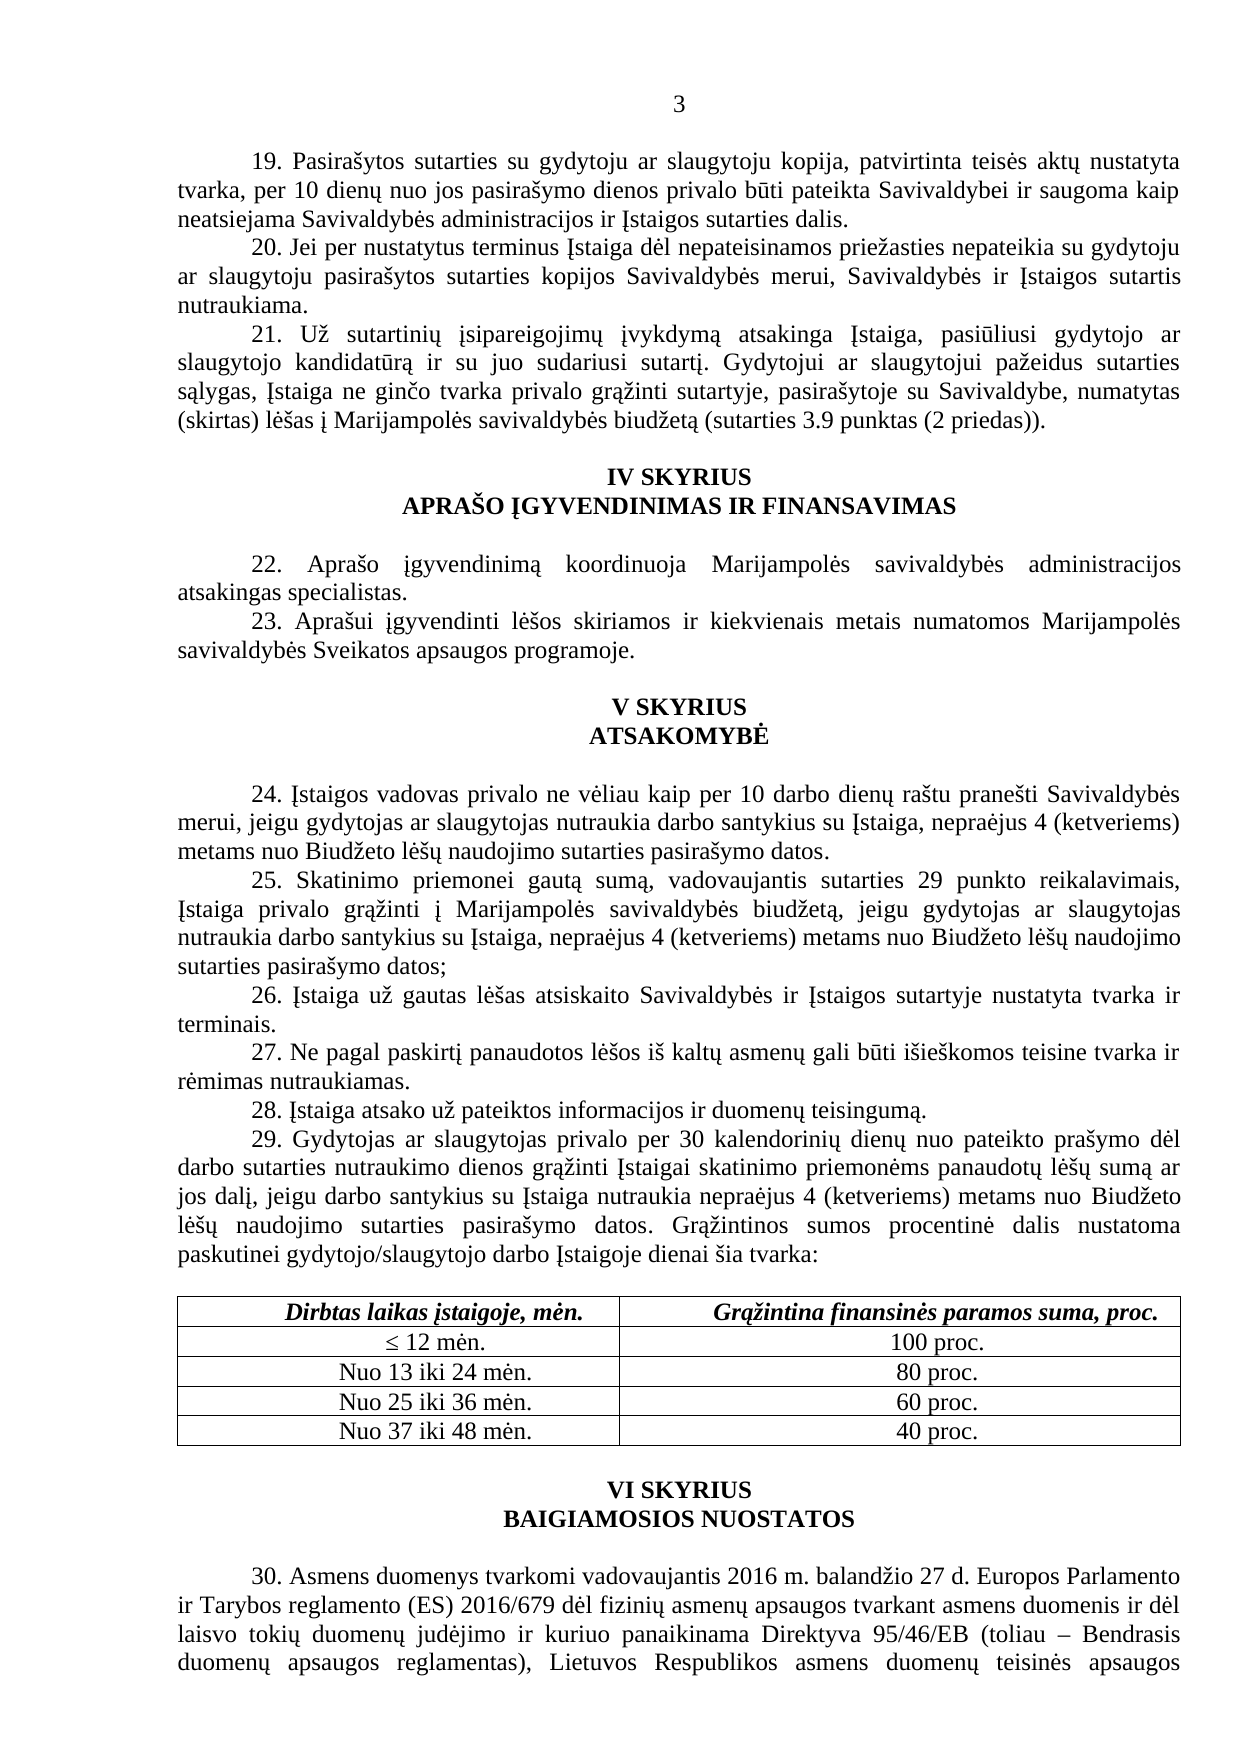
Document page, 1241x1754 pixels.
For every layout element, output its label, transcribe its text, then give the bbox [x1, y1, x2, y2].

table_cell Nuo 25 iki 36 mėn. [178, 1387, 619, 1415]
table_cell Nuo 37 iki 48 mėn. [178, 1416, 619, 1445]
text 29. Gydytojas ar slaugytojas privalo per 30 kalendorinių dienų nuo pateikto prašymo dėl darbo sutarties nutraukimo dienos grąžinti Įstaigai skatinimo priemonėms panaudotų lėšų sumą ar jos dalį, jeigu darbo santykius su Įstaiga nutraukia nepraėjus 4 (ketveriems) metams nuo Biudžeto lėšų naudojimo sutarties pasirašymo datos. Grąžintinos sumos procentinė dalis nustatoma paskutinei gydytojo/slaugytojo darbo Įstaigoje dienai šia tvarka: [177, 1124, 1181, 1267]
table_cell 60 proc. [620, 1387, 1180, 1415]
text 30. Asmens duomenys tvarkomi vadovaujantis 2016 m. balandžio 27 d. Europos Parlamento ir Tarybos reglamento (ES) 2016/679 dėl fizinių asmenų apsaugos tvarkant asmens duomenis ir dėl laisvo tokių duomenų judėjimo ir kuriuo panaikinama Direktyva 95/46/EB (toliau – Bendrasis duomenų apsaugos reglamentas), Lietuvos Respublikos asmens duomenų teisinės apsaugos [177, 1561, 1181, 1676]
text IV SKYRIUS [177, 462, 1181, 491]
text 20. Jei per nustatytus terminus Įstaiga dėl nepateisinamos priežasties nepateikia su gydytoju ar slaugytoju pasirašytos sutarties kopijos Savivaldybės merui, Savivaldybės ir Įstaigos sutartis nutraukiama. [177, 232, 1181, 319]
text VI SKYRIUS [177, 1475, 1181, 1504]
table_cell ≤ 12 mėn. [178, 1327, 619, 1356]
text 25. Skatinimo priemonei gautą sumą, vadovaujantis sutarties 29 punkto reikalavimais, Įstaiga privalo grąžinti į Marijampolės savivaldybės biudžetą, jeigu gydytojas ar slaugytojas nutraukia darbo santykius su Įstaiga, nepraėjus 4 (ketveriems) metams nuo Biudžeto lėšų naudojimo sutarties pasirašymo datos; [177, 865, 1181, 980]
table_cell 100 proc. [620, 1327, 1180, 1356]
table_cell Nuo 13 iki 24 mėn. [178, 1357, 619, 1386]
table_cell 40 proc. [620, 1416, 1180, 1445]
text 23. Aprašui įgyvendinti lėšos skiriamos ir kiekvienais metais numatomos Marijampolės savivaldybės Sveikatos apsaugos programoje. [177, 606, 1181, 664]
text 24. Įstaigos vadovas privalo ne vėliau kaip per 10 darbo dienų raštu pranešti Savivaldybės merui, jeigu gydytojas ar slaugytojas nutraukia darbo santykius su Įstaiga, nepraėjus 4 (ketveriems) metams nuo Biudžeto lėšų naudojimo sutarties pasirašymo datos. [177, 779, 1181, 865]
table_header Dirbtas laikas įstaigoje, mėn. [178, 1297, 619, 1326]
text 19. Pasirašytos sutarties su gydytoju ar slaugytoju kopija, patvirtinta teisės aktų nustatyta tvarka, per 10 dienų nuo jos pasirašymo dienos privalo būti pateikta Savivaldybei ir saugoma kaip neatsiejama Savivaldybės administracijos ir Įstaigos sutarties dalis. [177, 146, 1181, 232]
text 28. Įstaiga atsako už pateiktos informacijos ir duomenų teisingumą. [177, 1095, 1181, 1124]
text 21. Už sutartinių įsipareigojimų įvykdymą atsakinga Įstaiga, pasiūliusi gydytojo ar slaugytojo kandidatūrą ir su juo sudariusi sutartį. Gydytojui ar slaugytojui pažeidus sutarties sąlygas, Įstaiga ne ginčo tvarka privalo grąžinti sutartyje, pasirašytoje su Savivaldybe, numatytas (skirtas) lėšas į Marijampolės savivaldybės biudžetą (sutarties 3.9 punktas (2 priedas)). [177, 319, 1181, 434]
text ATSAKOMYBĖ [177, 721, 1181, 750]
table_header Grąžintina finansinės paramos suma, proc. [620, 1297, 1180, 1326]
text BAIGIAMOSIOS NUOSTATOS [177, 1504, 1181, 1532]
text 27. Ne pagal paskirtį panaudotos lėšos iš kaltų asmenų gali būti išieškomos teisine tvarka ir rėmimas nutraukiamas. [177, 1037, 1181, 1095]
text V SKYRIUS [177, 692, 1181, 721]
table_cell 80 proc. [620, 1357, 1180, 1386]
text 26. Įstaiga už gautas lėšas atsiskaito Savivaldybės ir Įstaigos sutartyje nustatyta tvarka ir terminais. [177, 980, 1181, 1037]
text APRAŠO ĮGYVENDINIMAS IR FINANSAVIMAS [177, 491, 1181, 520]
text 22. Aprašo įgyvendinimą koordinuoja Marijampolės savivaldybės administracijos atsakingas specialistas. [177, 549, 1181, 606]
